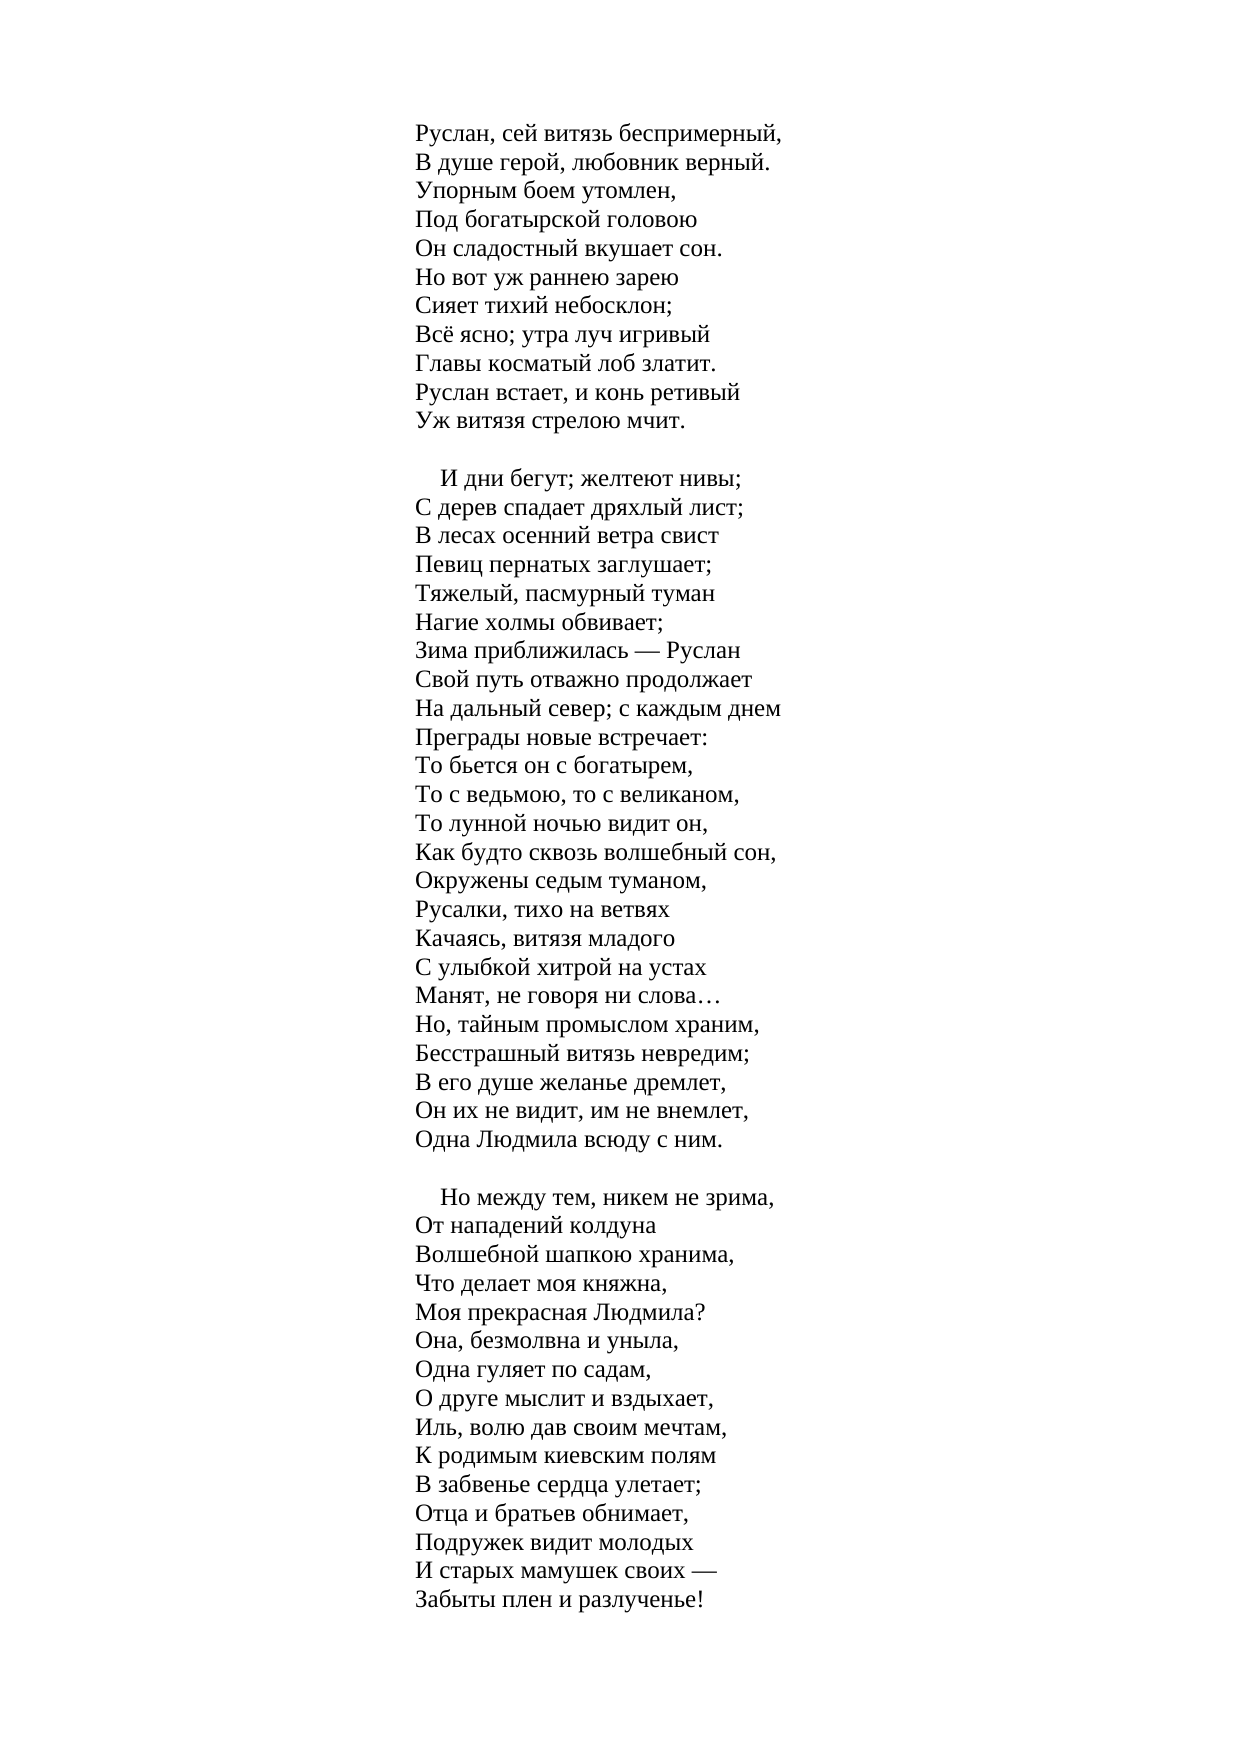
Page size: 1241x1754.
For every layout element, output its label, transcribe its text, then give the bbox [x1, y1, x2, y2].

text Но между тем, никем не зрима, [356, 1182, 1089, 1211]
text Под богатырской головою [356, 204, 1089, 233]
text В лесах осенний ветра свист [356, 521, 1089, 549]
text Преграды новые встречает: [356, 722, 1089, 751]
text То лунной ночью видит он, [356, 808, 1089, 837]
text В его душе желанье дремлет, [356, 1067, 1089, 1096]
text Певиц пернатых заглушает; [356, 549, 1089, 578]
text В душе герой, любовник верный. [356, 147, 1089, 176]
text Но, тайным промыслом храним, [356, 1009, 1089, 1038]
text Уж витязя стрелою мчит. [356, 406, 1089, 434]
text От нападений колдуна [356, 1211, 1089, 1239]
text Но вот уж раннею зарею [356, 262, 1089, 291]
text Одна гуляет по садам, [356, 1354, 1089, 1383]
text Сияет тихий небосклон; [356, 291, 1089, 319]
text Он сладостный вкушает сон. [356, 233, 1089, 262]
text Тяжелый, пасмурный туман [356, 578, 1089, 607]
text Забыты плен и разлученье! [356, 1584, 1089, 1613]
text Моя прекрасная Людмила? [356, 1297, 1089, 1326]
text То бьется он с богатырем, [356, 751, 1089, 779]
text К родимым киевским полям [356, 1441, 1089, 1469]
text Свой путь отважно продолжает [356, 664, 1089, 693]
text И дни бегут; желтеют нивы; [356, 463, 1089, 492]
text Руслан, сей витязь беспримерный, [356, 118, 1089, 147]
text Что делает моя княжна, [356, 1268, 1089, 1297]
text Руслан встает, и конь ретивый [356, 377, 1089, 406]
text Окружены седым туманом, [356, 866, 1089, 894]
text Всё ясно; утра луч игривый [356, 319, 1089, 348]
text Нагие холмы обвивает; [356, 607, 1089, 636]
text С улыбкой хитрой на устах [356, 952, 1089, 981]
text Бесстрашный витязь невредим; [356, 1038, 1089, 1067]
text Главы косматый лоб златит. [356, 348, 1089, 377]
text Зима приближилась — Руслан [356, 636, 1089, 664]
text Одна Людмила всюду с ним. [356, 1124, 1089, 1153]
text Как будто сквозь волшебный сон, [356, 837, 1089, 866]
text Упорным боем утомлен, [356, 176, 1089, 204]
text Манят, не говоря ни слова… [356, 981, 1089, 1009]
text Она, безмолвна и уныла, [356, 1326, 1089, 1354]
text И старых мамушек своих — [356, 1556, 1089, 1584]
text О друге мыслит и вздыхает, [356, 1383, 1089, 1412]
text Качаясь, витязя младого [356, 923, 1089, 952]
text Русалки, тихо на ветвях [356, 894, 1089, 923]
text Отца и братьев обнимает, [356, 1498, 1089, 1527]
text С дерев спадает дряхлый лист; [356, 492, 1089, 521]
text Он их не видит, им не внемлет, [356, 1096, 1089, 1124]
text Волшебной шапкою хранима, [356, 1239, 1089, 1268]
text Иль, волю дав своим мечтам, [356, 1412, 1089, 1441]
text То с ведьмою, то с великаном, [356, 779, 1089, 808]
text В забвенье сердца улетает; [356, 1469, 1089, 1498]
text На дальный север; с каждым днем [356, 693, 1089, 722]
text Подружек видит молодых [356, 1527, 1089, 1556]
